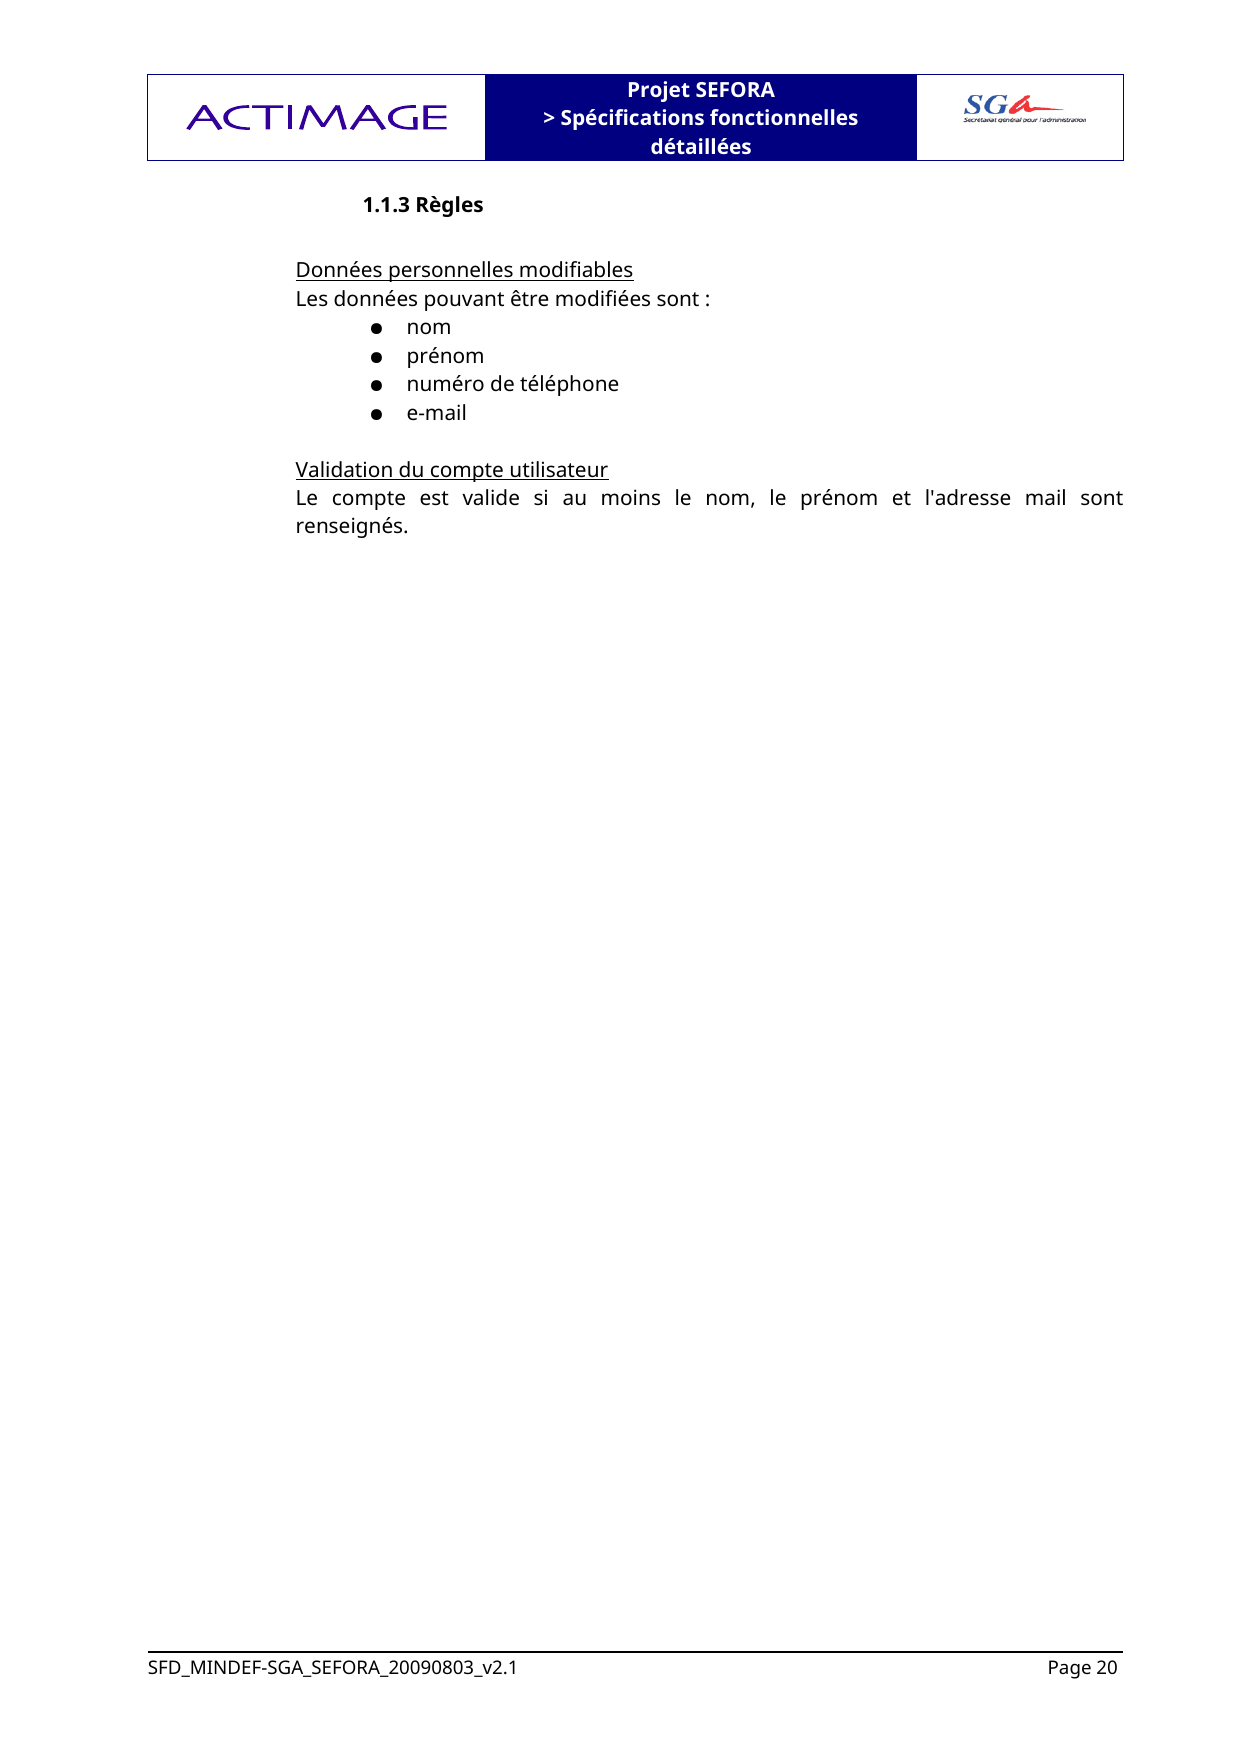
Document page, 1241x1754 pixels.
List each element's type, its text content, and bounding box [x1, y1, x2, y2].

text Données personnelles modifiables [295, 256, 1125, 284]
text Les données pouvant être modifiées sont : [295, 284, 1125, 312]
list prénom [369, 341, 1125, 369]
list e-mail [369, 398, 1125, 426]
text Validation du compte utilisateur [295, 455, 1125, 483]
list numéro de téléphone [369, 369, 1125, 398]
picture [953, 80, 1102, 141]
list nom [369, 312, 1125, 341]
subtitle Règles [357, 190, 1125, 218]
text Le compte est valide si au moins le nom, le prénom et l'adresse mail sont renseignés. [295, 483, 1125, 540]
